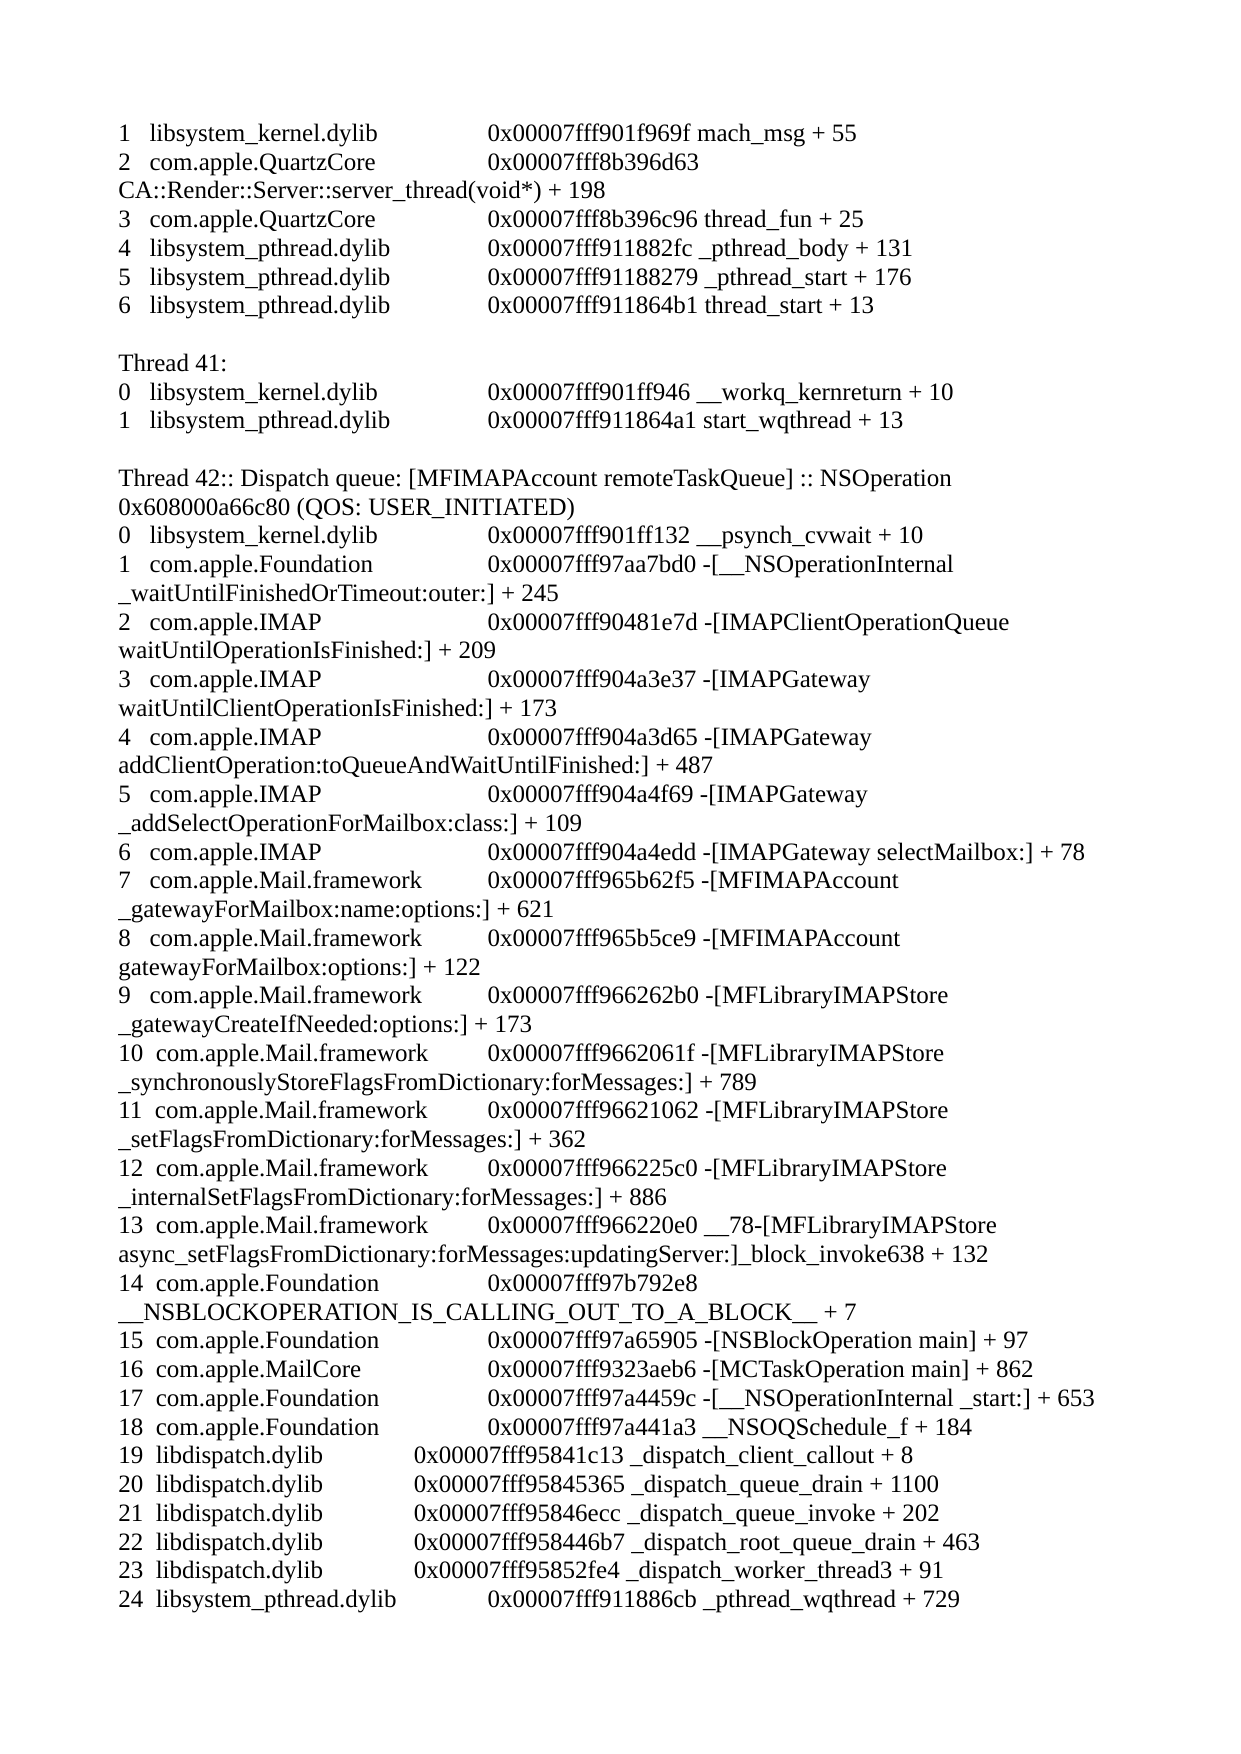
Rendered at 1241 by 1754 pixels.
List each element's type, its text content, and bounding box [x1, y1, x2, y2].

text 12 com.apple.Mail.framework 0x00007fff966225c0 -[MFLibraryIMAPStore _internalSetFlagsFromDictionary:forMessages:] + 886 [118, 1153, 1122, 1211]
text 8 com.apple.Mail.framework 0x00007fff965b5ce9 -[MFIMAPAccount gatewayForMailbox:options:] + 122 [118, 923, 1122, 981]
text Thread 42:: Dispatch queue: [MFIMAPAccount remoteTaskQueue] :: NSOperation 0x608000a66c80 (QOS: USER_INITIATED) [118, 463, 1122, 521]
text 10 com.apple.Mail.framework 0x00007fff9662061f -[MFLibraryIMAPStore _synchronouslyStoreFlagsFromDictionary:forMessages:] + 789 [118, 1038, 1122, 1096]
text 2 com.apple.IMAP 0x00007fff90481e7d -[IMAPClientOperationQueue waitUntilOperationIsFinished:] + 209 [118, 607, 1122, 664]
text 11 com.apple.Mail.framework 0x00007fff96621062 -[MFLibraryIMAPStore _setFlagsFromDictionary:forMessages:] + 362 [118, 1096, 1122, 1153]
text 21 libdispatch.dylib 0x00007fff95846ecc _dispatch_queue_invoke + 202 [118, 1498, 1122, 1527]
text 23 libdispatch.dylib 0x00007fff95852fe4 _dispatch_worker_thread3 + 91 [118, 1556, 1122, 1584]
text 1 libsystem_kernel.dylib 0x00007fff901f969f mach_msg + 55 [118, 118, 1122, 147]
text 7 com.apple.Mail.framework 0x00007fff965b62f5 -[MFIMAPAccount _gatewayForMailbox:name:options:] + 621 [118, 866, 1122, 923]
text 0 libsystem_kernel.dylib 0x00007fff901ff132 __psynch_cvwait + 10 [118, 521, 1122, 549]
text 0 libsystem_kernel.dylib 0x00007fff901ff946 __workq_kernreturn + 10 [118, 377, 1122, 406]
text 18 com.apple.Foundation 0x00007fff97a441a3 __NSOQSchedule_f + 184 [118, 1412, 1122, 1441]
text 15 com.apple.Foundation 0x00007fff97a65905 -[NSBlockOperation main] + 97 [118, 1326, 1122, 1354]
text 9 com.apple.Mail.framework 0x00007fff966262b0 -[MFLibraryIMAPStore _gatewayCreateIfNeeded:options:] + 173 [118, 981, 1122, 1038]
text 22 libdispatch.dylib 0x00007fff958446b7 _dispatch_root_queue_drain + 463 [118, 1527, 1122, 1556]
text 3 com.apple.IMAP 0x00007fff904a3e37 -[IMAPGateway waitUntilClientOperationIsFinished:] + 173 [118, 664, 1122, 722]
text 19 libdispatch.dylib 0x00007fff95841c13 _dispatch_client_callout + 8 [118, 1441, 1122, 1469]
text 3 com.apple.QuartzCore 0x00007fff8b396c96 thread_fun + 25 [118, 204, 1122, 233]
text 16 com.apple.MailCore 0x00007fff9323aeb6 -[MCTaskOperation main] + 862 [118, 1354, 1122, 1383]
text 5 com.apple.IMAP 0x00007fff904a4f69 -[IMAPGateway _addSelectOperationForMailbox:class:] + 109 [118, 779, 1122, 837]
text 14 com.apple.Foundation 0x00007fff97b792e8 __NSBLOCKOPERATION_IS_CALLING_OUT_TO_A_BLOCK__ + 7 [118, 1268, 1122, 1326]
text 17 com.apple.Foundation 0x00007fff97a4459c -[__NSOperationInternal _start:] + 653 [118, 1383, 1122, 1412]
text 1 com.apple.Foundation 0x00007fff97aa7bd0 -[__NSOperationInternal _waitUntilFinishedOrTimeout:outer:] + 245 [118, 549, 1122, 607]
text 6 com.apple.IMAP 0x00007fff904a4edd -[IMAPGateway selectMailbox:] + 78 [118, 837, 1122, 866]
text 2 com.apple.QuartzCore 0x00007fff8b396d63 CA::Render::Server::server_thread(void*) + 198 [118, 147, 1122, 204]
text 6 libsystem_pthread.dylib 0x00007fff911864b1 thread_start + 13 [118, 291, 1122, 319]
text 1 libsystem_pthread.dylib 0x00007fff911864a1 start_wqthread + 13 [118, 406, 1122, 434]
text Thread 41: [118, 348, 1122, 377]
text 4 com.apple.IMAP 0x00007fff904a3d65 -[IMAPGateway addClientOperation:toQueueAndWaitUntilFinished:] + 487 [118, 722, 1122, 779]
text 13 com.apple.Mail.framework 0x00007fff966220e0 __78-[MFLibraryIMAPStore async_setFlagsFromDictionary:forMessages:updatingServer:]_block_invoke638 + 132 [118, 1211, 1122, 1268]
text 5 libsystem_pthread.dylib 0x00007fff91188279 _pthread_start + 176 [118, 262, 1122, 291]
text 24 libsystem_pthread.dylib 0x00007fff911886cb _pthread_wqthread + 729 [118, 1584, 1122, 1613]
text 20 libdispatch.dylib 0x00007fff95845365 _dispatch_queue_drain + 1100 [118, 1469, 1122, 1498]
text 4 libsystem_pthread.dylib 0x00007fff911882fc _pthread_body + 131 [118, 233, 1122, 262]
